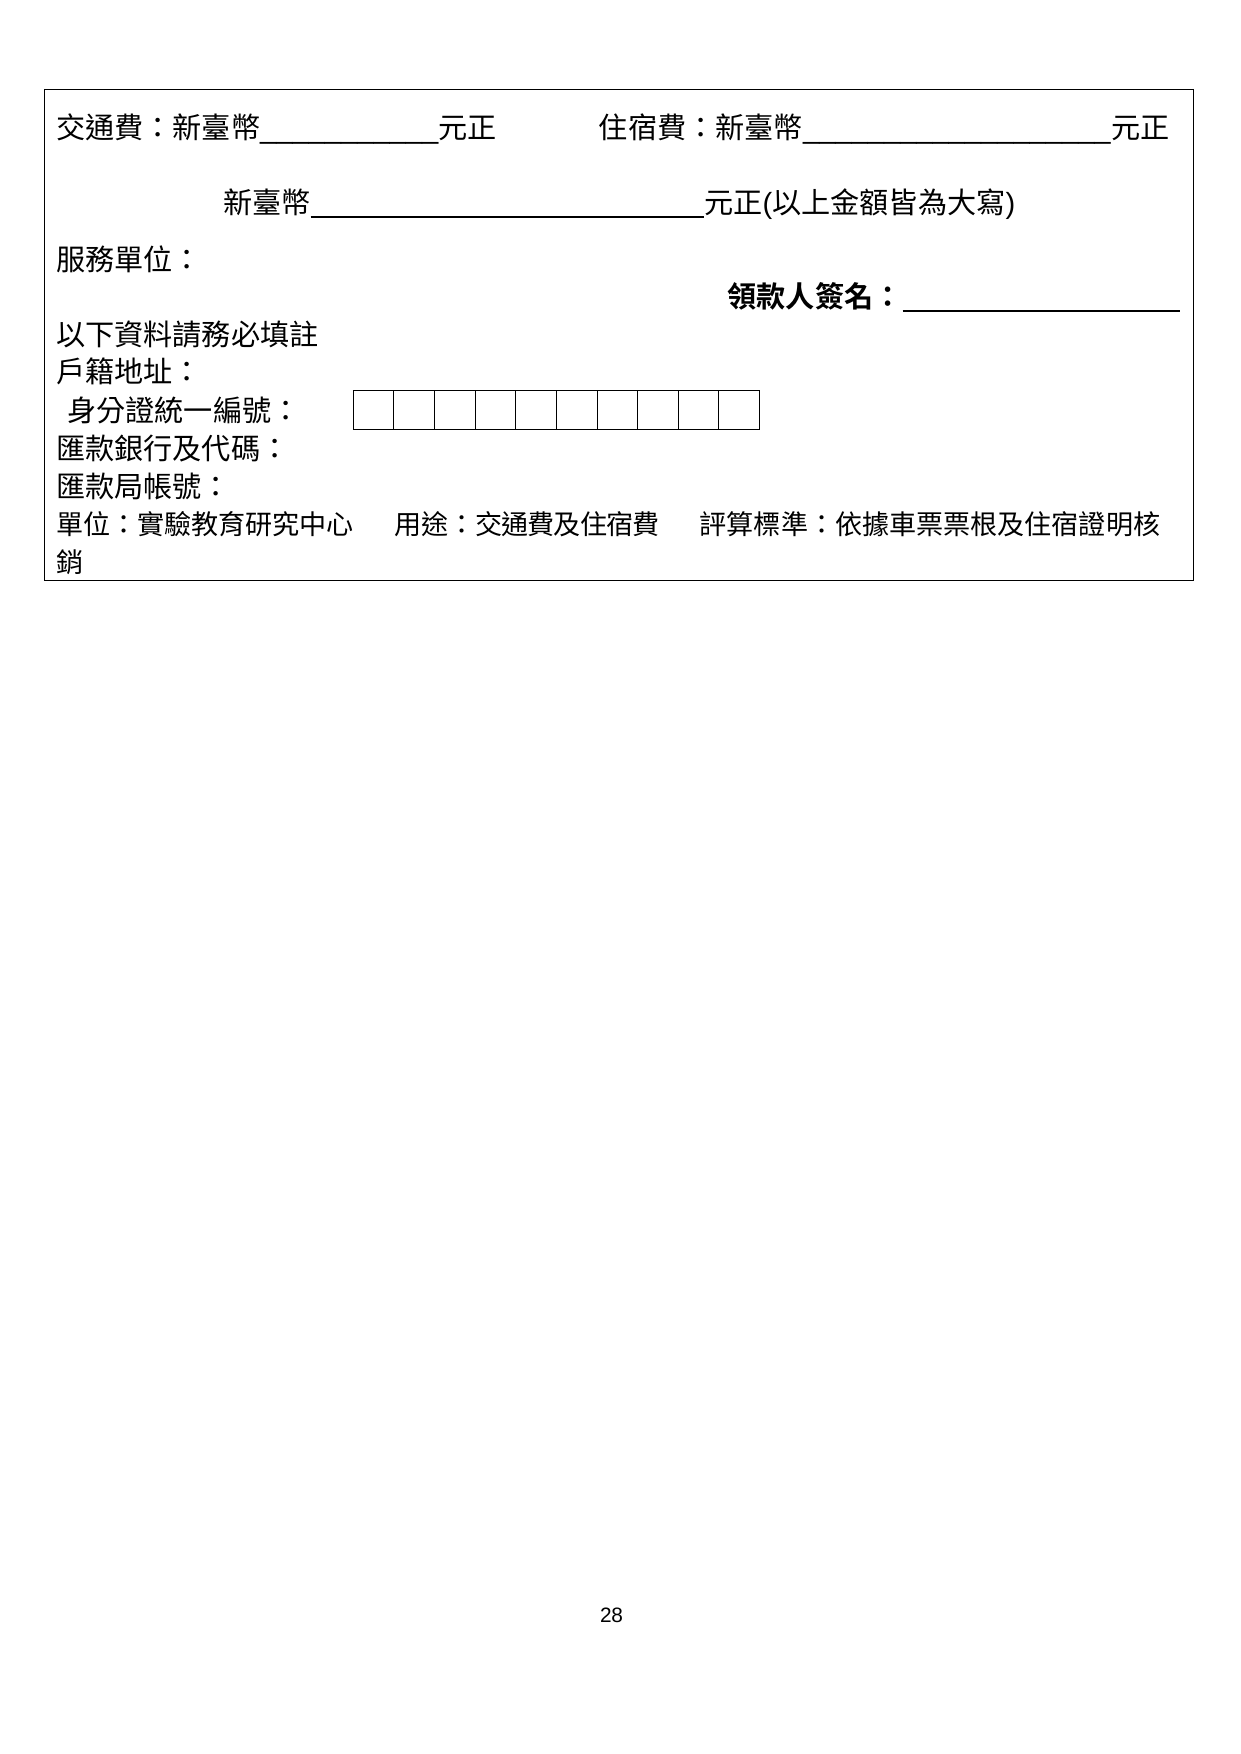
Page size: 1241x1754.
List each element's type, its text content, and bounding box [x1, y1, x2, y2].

table_header [719, 391, 759, 428]
table_header [557, 391, 597, 428]
table_header [598, 391, 637, 428]
table_header 交通費：新臺幣___________元正 住宿費：新臺幣___________________元正 新臺幣 元正(以上金額皆為大寫) 服務單位： 領款人簽名： 以下資料請務必填註 戶籍地址： 匯款銀行及代碼： 匯款局帳號： 單位：實驗教育研究中心 用途：交通費及住宿費 評算標準：依據車票票根及住宿證明核銷 [45, 90, 1193, 579]
table_header [435, 391, 475, 428]
table_header [476, 391, 515, 428]
table_header [679, 391, 718, 428]
table_header [638, 391, 678, 428]
table_header [394, 391, 434, 428]
table_header [354, 391, 393, 428]
table_header 身分證統一編號： [56, 390, 353, 428]
table_header [516, 391, 556, 428]
